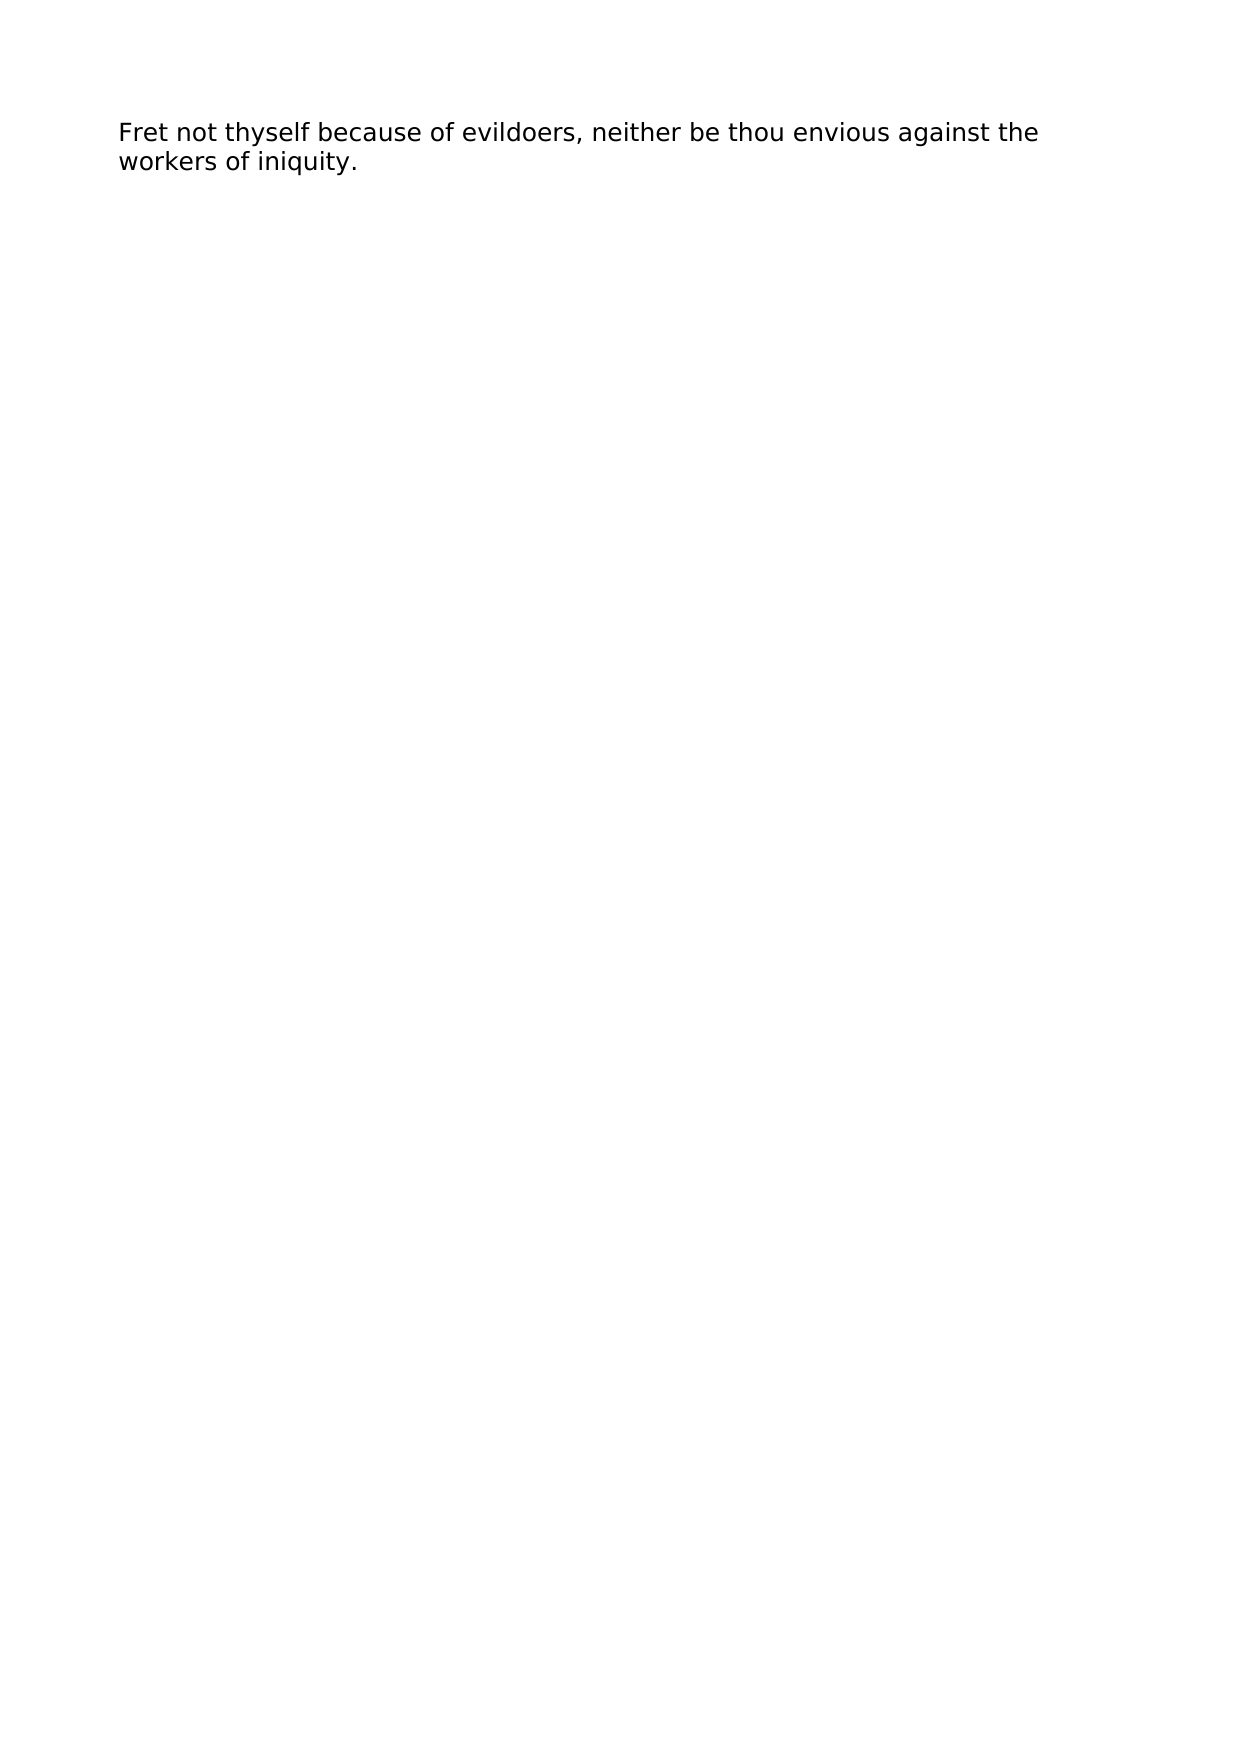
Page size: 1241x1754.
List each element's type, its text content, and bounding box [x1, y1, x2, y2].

text Fret not thyself because of evildoers, neither be thou envious against the workers of iniquity. [118, 118, 1122, 176]
